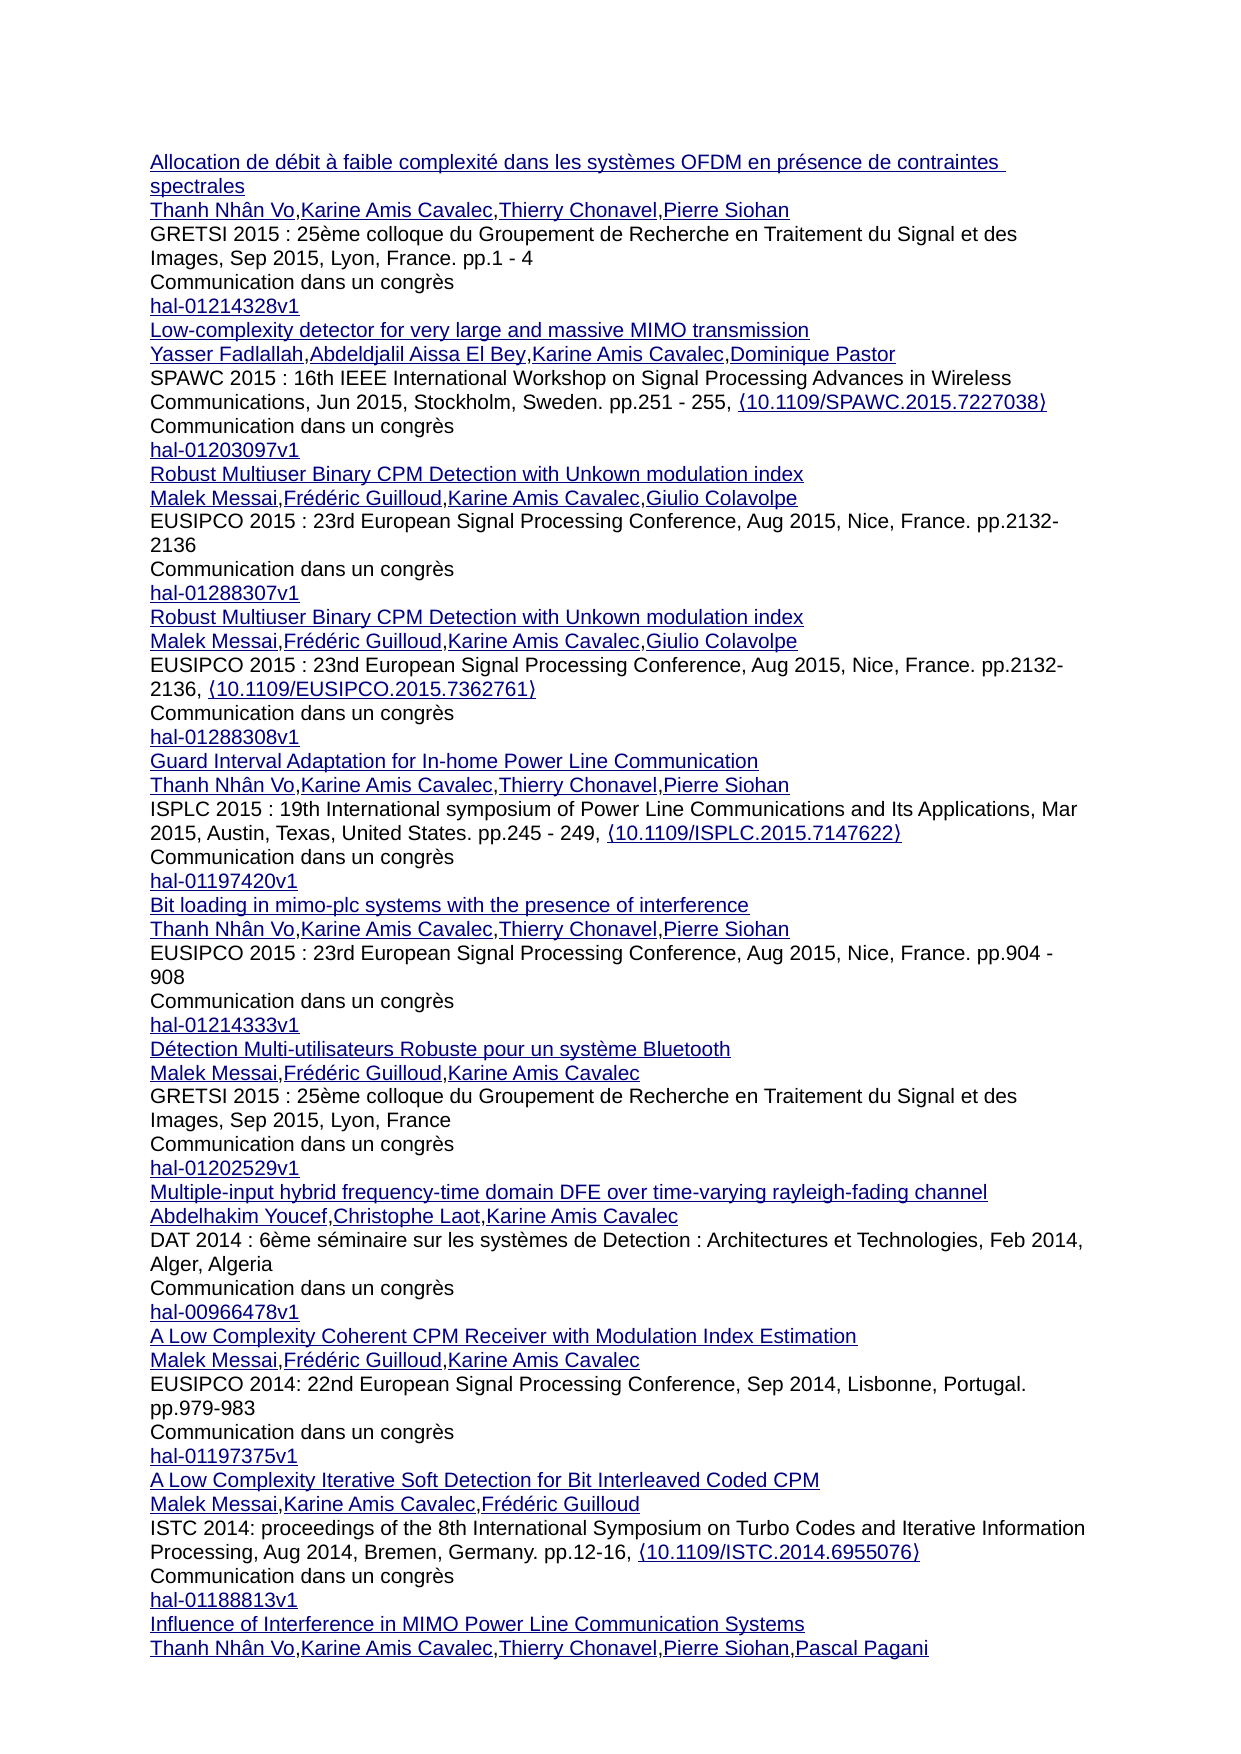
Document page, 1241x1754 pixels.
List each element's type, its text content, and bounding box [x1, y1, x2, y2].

table_cell Détection Multi-utilisateurs Robuste pour un système Bluetooth Malek Messai,Frédéric Guilloud,Karine Amis Cavalec GRETSI 2015 : 25ème colloque du Groupement de Recherche en Traitement du Signal et des Images, Sep 2015, Lyon, France Communication dans un congrès hal-01202529v1 [150, 1036, 1090, 1180]
table_cell Influence of Interference in MIMO Power Line Communication Systems Thanh Nhân Vo,Karine Amis Cavalec,Thierry Chonavel,Pierre Siohan,Pascal Pagani [150, 1611, 1090, 1659]
table_cell Robust Multiuser Binary CPM Detection with Unkown modulation index Malek Messai,Frédéric Guilloud,Karine Amis Cavalec,Giulio Colavolpe EUSIPCO 2015 : 23nd European Signal Processing Conference, Aug 2015, Nice, France. pp.2132-2136, ⟨10.1109/EUSIPCO.2015.7362761⟩ Communication dans un congrès hal-01288308v1 [150, 605, 1090, 749]
table_cell A Low Complexity Coherent CPM Receiver with Modulation Index Estimation Malek Messai,Frédéric Guilloud,Karine Amis Cavalec EUSIPCO 2014: 22nd European Signal Processing Conference, Sep 2014, Lisbonne, Portugal. pp.979-983 Communication dans un congrès hal-01197375v1 [150, 1324, 1090, 1468]
table_cell Multiple-input hybrid frequency-time domain DFE over time-varying rayleigh-fading channel Abdelhakim Youcef,Christophe Laot,Karine Amis Cavalec DAT 2014 : 6ème séminaire sur les systèmes de Detection : Architectures et Technologies, Feb 2014, Alger, Algeria Communication dans un congrès hal-00966478v1 [150, 1180, 1090, 1324]
table_cell Low-complexity detector for very large and massive MIMO transmission Yasser Fadlallah,Abdeldjalil Aissa El Bey,Karine Amis Cavalec,Dominique Pastor SPAWC 2015 : 16th IEEE International Workshop on Signal Processing Advances in Wireless Communications, Jun 2015, Stockholm, Sweden. pp.251 - 255, ⟨10.1109/SPAWC.2015.7227038⟩ Communication dans un congrès hal-01203097v1 [150, 318, 1090, 461]
table_cell Allocation de débit à faible complexité dans les systèmes OFDM en présence de contraintes spectrales Thanh Nhân Vo,Karine Amis Cavalec,Thierry Chonavel,Pierre Siohan GRETSI 2015 : 25ème colloque du Groupement de Recherche en Traitement du Signal et des Images, Sep 2015, Lyon, France. pp.1 - 4 Communication dans un congrès hal-01214328v1 [150, 150, 1090, 318]
table_cell Bit loading in mimo-plc systems with the presence of interference Thanh Nhân Vo,Karine Amis Cavalec,Thierry Chonavel,Pierre Siohan EUSIPCO 2015 : 23rd European Signal Processing Conference, Aug 2015, Nice, France. pp.904 - 908 Communication dans un congrès hal-01214333v1 [150, 893, 1090, 1036]
table_cell Guard Interval Adaptation for In-home Power Line Communication Thanh Nhân Vo,Karine Amis Cavalec,Thierry Chonavel,Pierre Siohan ISPLC 2015 : 19th International symposium of Power Line Communications and Its Applications, Mar 2015, Austin, Texas, United States. pp.245 - 249, ⟨10.1109/ISPLC.2015.7147622⟩ Communication dans un congrès hal-01197420v1 [150, 749, 1090, 893]
table_cell Robust Multiuser Binary CPM Detection with Unkown modulation index Malek Messai,Frédéric Guilloud,Karine Amis Cavalec,Giulio Colavolpe EUSIPCO 2015 : 23rd European Signal Processing Conference, Aug 2015, Nice, France. pp.2132-2136 Communication dans un congrès hal-01288307v1 [150, 461, 1090, 605]
table_cell A Low Complexity Iterative Soft Detection for Bit Interleaved Coded CPM Malek Messai,Karine Amis Cavalec,Frédéric Guilloud ISTC 2014: proceedings of the 8th International Symposium on Turbo Codes and Iterative Information Processing, Aug 2014, Bremen, Germany. pp.12-16, ⟨10.1109/ISTC.2014.6955076⟩ Communication dans un congrès hal-01188813v1 [150, 1468, 1090, 1611]
